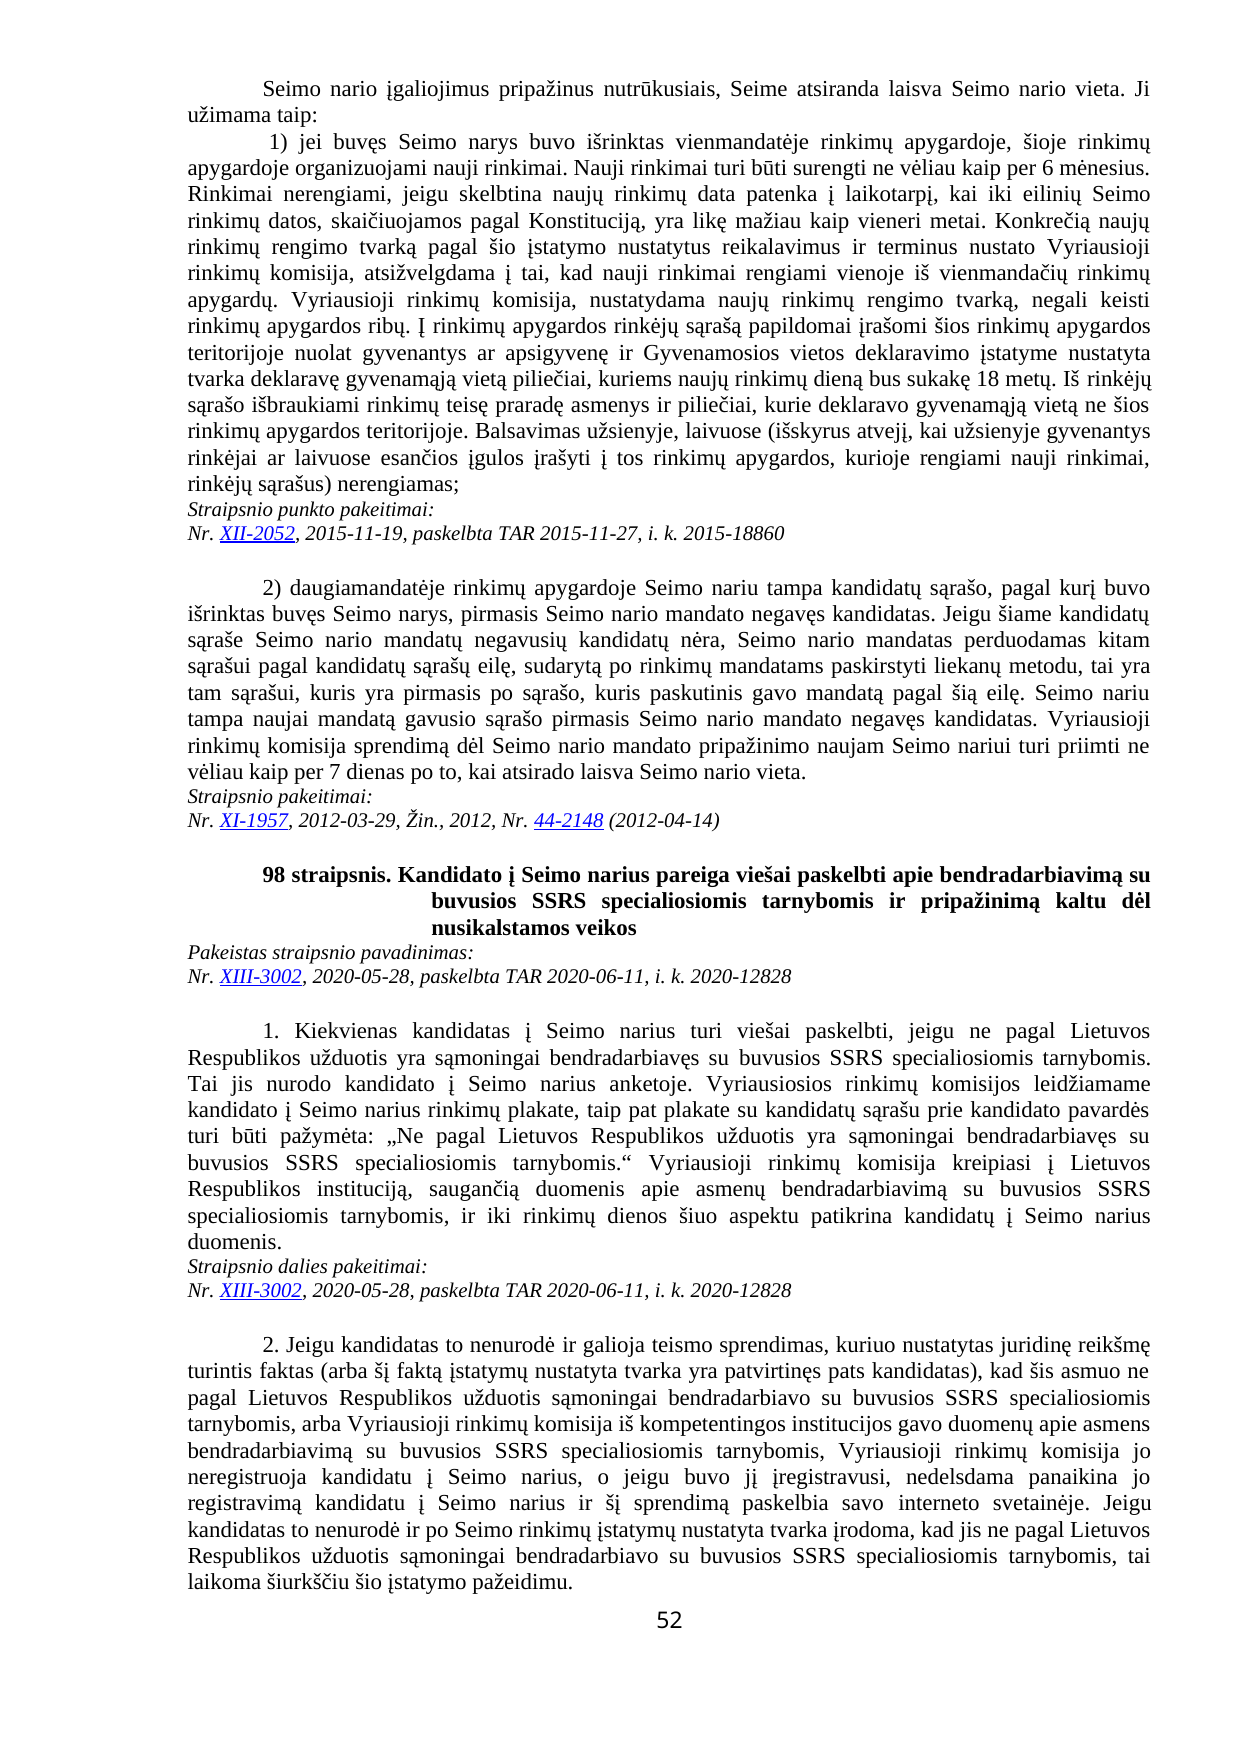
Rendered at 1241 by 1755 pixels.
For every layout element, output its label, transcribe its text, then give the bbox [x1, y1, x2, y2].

text Straipsnio punkto pakeitimai: [187, 497, 1152, 521]
text Pakeistas straipsnio pavadinimas: [187, 940, 1152, 964]
text Nr. XIII-3002, 2020-05-28, paskelbta TAR 2020-06-11, i. k. 2020-12828 [187, 1278, 1152, 1302]
text 1) jei buvęs Seimo narys buvo išrinktas vienmandatėje rinkimų apygardoje, šioje rinkimų apygardoje organizuojami nauji rinkimai. Nauji rinkimai turi būti surengti ne vėliau kaip per 6 mėnesius. Rinkimai nerengiami, jeigu skelbtina naujų rinkimų data patenka į laikotarpį, kai iki eilinių Seimo rinkimų datos, skaičiuojamos pagal Konstituciją, yra likę mažiau kaip vieneri metai. Konkrečią naujų rinkimų rengimo tvarką pagal šio įstatymo nustatytus reikalavimus ir terminus nustato Vyriausioji rinkimų komisija, atsižvelgdama į tai, kad nauji rinkimai rengiami vienoje iš vienmandačių rinkimų apygardų. Vyriausioji rinkimų komisija, nustatydama naujų rinkimų rengimo tvarką, negali keisti rinkimų apygardos ribų. Į rinkimų apygardos rinkėjų sąrašą papildomai įrašomi šios rinkimų apygardos teritorijoje nuolat gyvenantys ar apsigyvenę ir Gyvenamosios vietos deklaravimo įstatyme nustatyta tvarka deklaravę gyvenamąją vietą piliečiai, kuriems naujų rinkimų dieną bus sukakę 18 metų. Iš rinkėjų sąrašo išbraukiami rinkimų teisę praradę asmenys ir piliečiai, kurie deklaravo gyvenamąją vietą ne šios rinkimų apygardos teritorijoje. Balsavimas užsienyje, laivuose (išskyrus atvejį, kai užsienyje gyvenantys rinkėjai ar laivuose esančios įgulos įrašyti į tos rinkimų apygardos, kurioje rengiami nauji rinkimai, rinkėjų sąrašus) nerengiamas; [187, 128, 1152, 497]
text Straipsnio dalies pakeitimai: [187, 1254, 1152, 1278]
text 2) daugiamandatėje rinkimų apygardoje Seimo nariu tampa kandidatų sąrašo, pagal kurį buvo išrinktas buvęs Seimo narys, pirmasis Seimo nario mandato negavęs kandidatas. Jeigu šiame kandidatų sąraše Seimo nario mandatų negavusių kandidatų nėra, Seimo nario mandatas perduodamas kitam sąrašui pagal kandidatų sąrašų eilę, sudarytą po rinkimų mandatams paskirstyti liekanų metodu, tai yra tam sąrašui, kuris yra pirmasis po sąrašo, kuris paskutinis gavo mandatą pagal šią eilę. Seimo nariu tampa naujai mandatą gavusio sąrašo pirmasis Seimo nario mandato negavęs kandidatas. Vyriausioji rinkimų komisija sprendimą dėl Seimo nario mandato pripažinimo naujam Seimo nariui turi priimti ne vėliau kaip per 7 dienas po to, kai atsirado laisva Seimo nario vieta. [187, 573, 1152, 784]
text 98 straipsnis. Kandidato į Seimo narius pareiga viešai paskelbti apie bendradarbiavimą su buvusios SSRS specialiosiomis tarnybomis ir pripažinimą kaltu dėl nusikalstamos veikos [262, 861, 1152, 940]
text Nr. XIII-3002, 2020-05-28, paskelbta TAR 2020-06-11, i. k. 2020-12828 [187, 964, 1152, 988]
text Nr. XII-2052, 2015-11-19, paskelbta TAR 2015-11-27, i. k. 2015-18860 [187, 521, 1152, 545]
text Straipsnio pakeitimai: [187, 784, 1152, 808]
text 1. Kiekvienas kandidatas į Seimo narius turi viešai paskelbti, jeigu ne pagal Lietuvos Respublikos užduotis yra sąmoningai bendradarbiavęs su buvusios SSRS specialiosiomis tarnybomis. Tai jis nurodo kandidato į Seimo narius anketoje. Vyriausiosios rinkimų komisijos leidžiamame kandidato į Seimo narius rinkimų plakate, taip pat plakate su kandidatų sąrašu prie kandidato pavardės turi būti pažymėta: „Ne pagal Lietuvos Respublikos užduotis yra sąmoningai bendradarbiavęs su buvusios SSRS specialiosiomis tarnybomis.“ Vyriausioji rinkimų komisija kreipiasi į Lietuvos Respublikos instituciją, saugančią duomenis apie asmenų bendradarbiavimą su buvusios SSRS specialiosiomis tarnybomis, ir iki rinkimų dienos šiuo aspektu patikrina kandidatų į Seimo narius duomenis. [187, 1017, 1152, 1254]
text Seimo nario įgaliojimus pripažinus nutrūkusiais, Seime atsiranda laisva Seimo nario vieta. Ji užimama taip: [187, 75, 1152, 128]
text Nr. XI-1957, 2012-03-29, Žin., 2012, Nr. 44-2148 (2012-04-14) [187, 808, 1152, 832]
text 2. Jeigu kandidatas to nenurodė ir galioja teismo sprendimas, kuriuo nustatytas juridinę reikšmę turintis faktas (arba šį faktą įstatymų nustatyta tvarka yra patvirtinęs pats kandidatas), kad šis asmuo ne pagal Lietuvos Respublikos užduotis sąmoningai bendradarbiavo su buvusios SSRS specialiosiomis tarnybomis, arba Vyriausioji rinkimų komisija iš kompetentingos institucijos gavo duomenų apie asmens bendradarbiavimą su buvusios SSRS specialiosiomis tarnybomis, Vyriausioji rinkimų komisija jo neregistruoja kandidatu į Seimo narius, o jeigu buvo jį įregistravusi, nedelsdama panaikina jo registravimą kandidatu į Seimo narius ir šį sprendimą paskelbia savo interneto svetainėje. Jeigu kandidatas to nenurodė ir po Seimo rinkimų įstatymų nustatyta tvarka įrodoma, kad jis ne pagal Lietuvos Respublikos užduotis sąmoningai bendradarbiavo su buvusios SSRS specialiosiomis tarnybomis, tai laikoma šiurkščiu šio įstatymo pažeidimu. [187, 1331, 1152, 1595]
